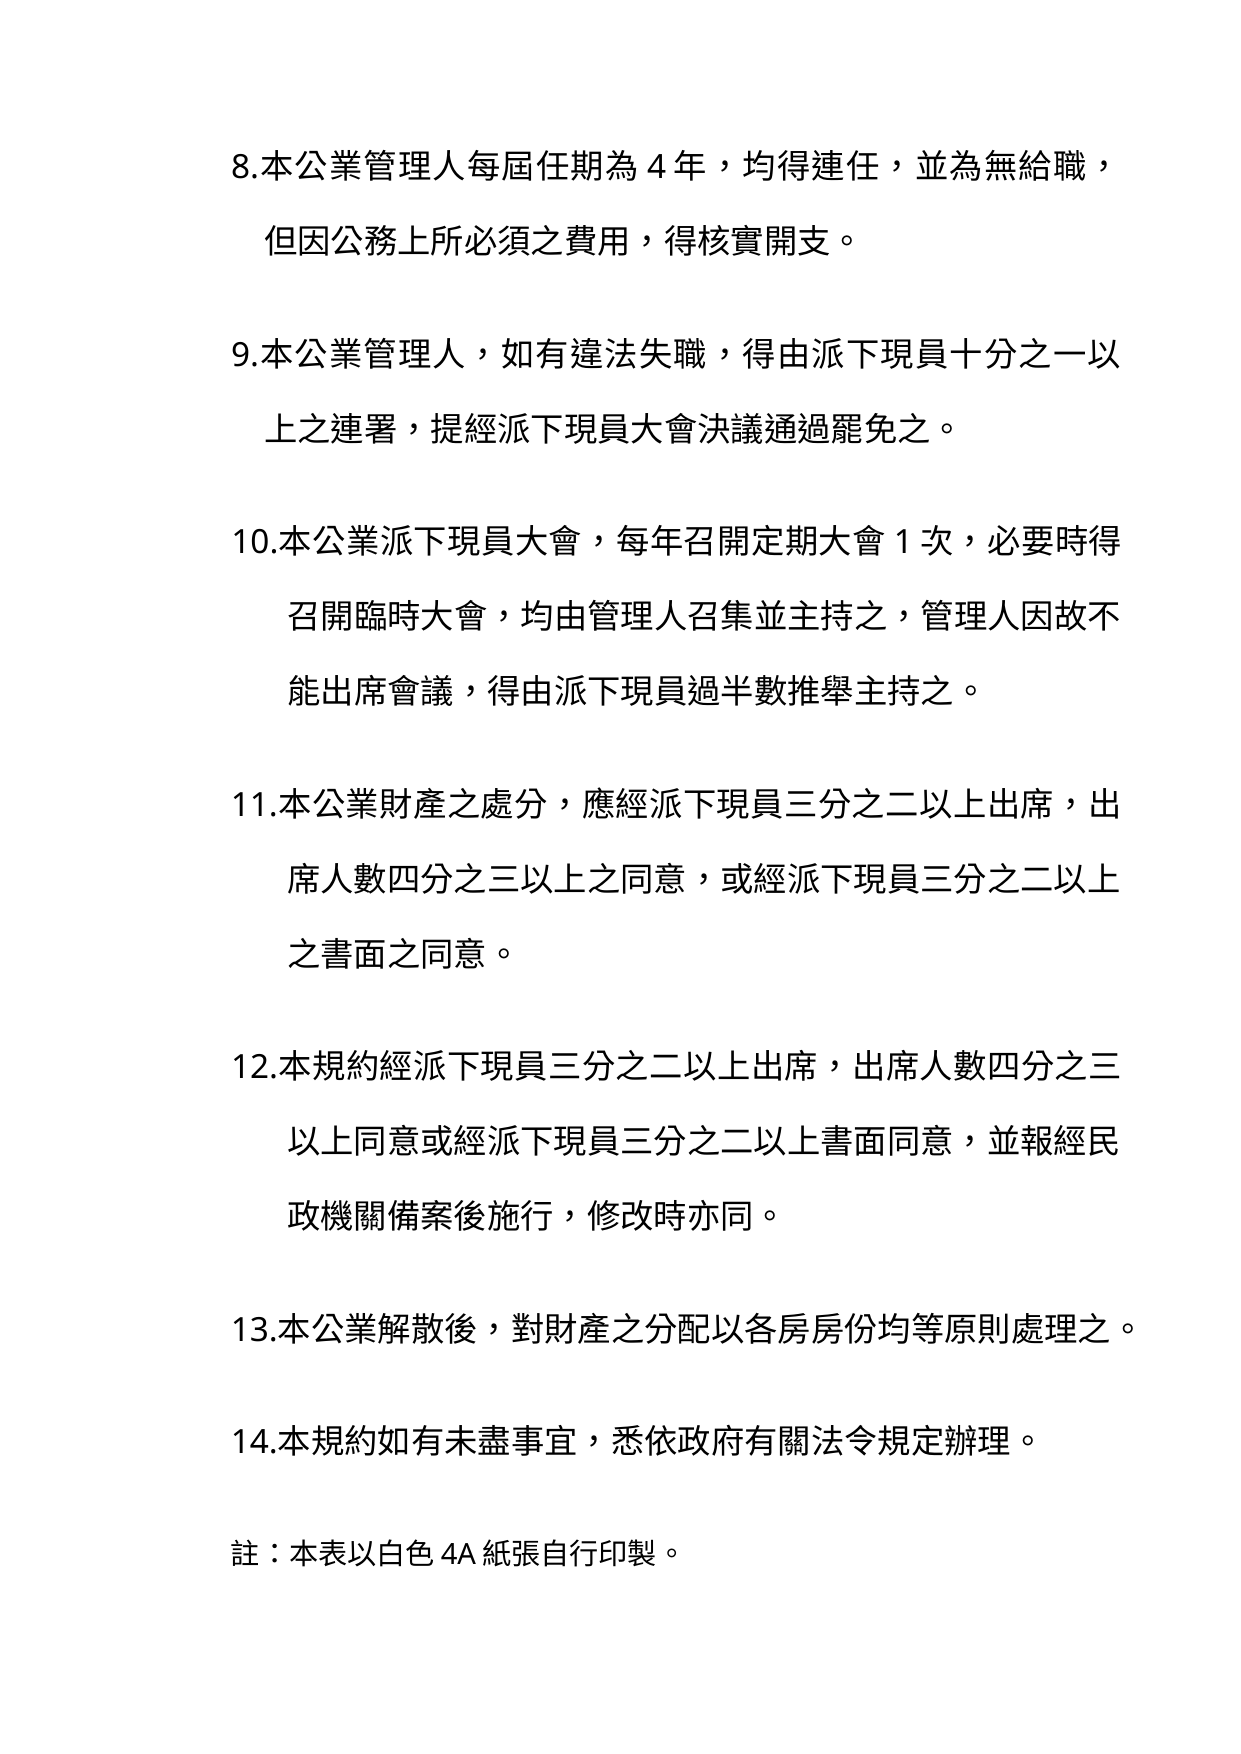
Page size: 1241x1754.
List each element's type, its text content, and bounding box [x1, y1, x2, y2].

text 13.本公業解散後，對財產之分配以各房房份均等原則處理之。 [231, 1289, 1122, 1364]
text 註：本表以白色4A紙張自行印製。 [231, 1514, 1122, 1589]
text 12.本規約經派下現員三分之二以上出席，出席人數四分之三以上同意或經派下現員三分之二以上書面同意，並報經民政機關備案後施行，修改時亦同。 [231, 1027, 1122, 1252]
text 11.本公業財產之處分，應經派下現員三分之二以上出席，出席人數四分之三以上之同意，或經派下現員三分之二以上之書面之同意。 [231, 764, 1122, 989]
text 14.本規約如有未盡事宜，悉依政府有關法令規定辦理。 [231, 1402, 1122, 1477]
text 9.本公業管理人，如有違法失職，得由派下現員十分之一以上之連署，提經派下現員大會決議通過罷免之。 [231, 314, 1122, 464]
text 10.本公業派下現員大會，每年召開定期大會1次，必要時得召開臨時大會，均由管理人召集並主持之，管理人因故不能出席會議，得由派下現員過半數推舉主持之。 [231, 502, 1122, 727]
text 8.本公業管理人每屆任期為4年，均得連任，並為無給職，但因公務上所必須之費用，得核實開支。 [231, 127, 1122, 277]
